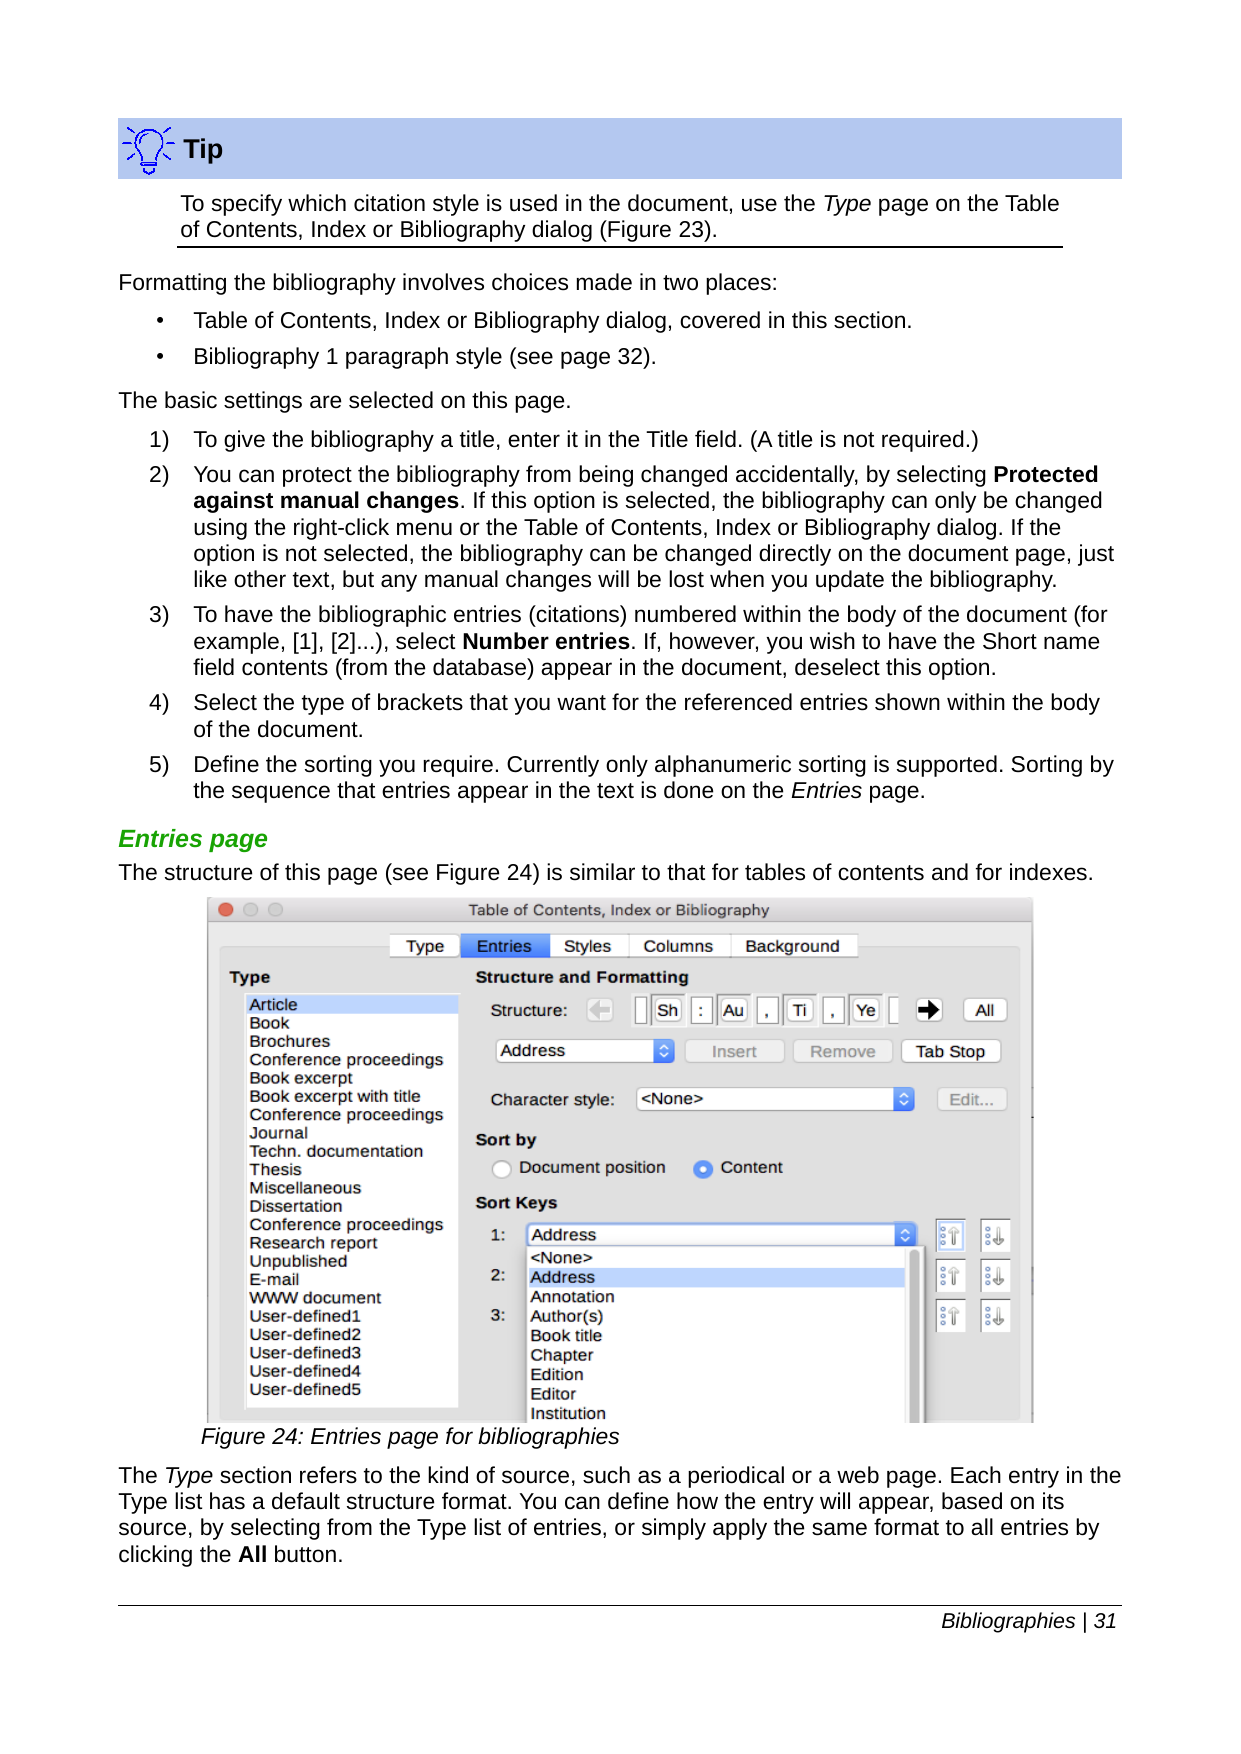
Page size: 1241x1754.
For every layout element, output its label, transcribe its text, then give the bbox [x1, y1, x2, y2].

list Define the sorting you require. Currently only alphanumeric sorting is supported. Sorting by the sequence that entries appear in the text is done on the Entries page. [169, 751, 1122, 804]
list You can protect the bibliography from being changed accidentally, by selecting Protected against manual changes. If this option is selected, the bibliography can only be changed using the right-click menu or the Table of Contents, Index or Bibliography dialog. If the option is not selected, the bibliography can be changed directly on the document page, just like other text, but any manual changes will be lost when you update the bibliography. [169, 461, 1122, 593]
list Select the type of brackets that you want for the referenced entries shown within the body of the document. [169, 689, 1122, 742]
list Bibliography 1 paragraph style (see page 32). [156, 343, 1122, 369]
text The structure of this page (see Figure 24) is similar to that for tables of contents and for indexes. [118, 859, 1122, 885]
list Table of Contents, Index or Bibliography dialog, covered in this section. [156, 307, 1122, 334]
text Figure 24: Entries page for bibliographies [201, 898, 1040, 1449]
list To have the bibliographic entries (citations) numbered within the body of the document (for example, [1], [2]...), select Number entries. If, however, you wish to have the Short name field contents (from the database) appear in the document, deselect this option. [169, 601, 1122, 681]
text The Type section refers to the kind of source, such as a periodical or a web page. Each entry in the Type list has a default structure format. You can define how the entry will appear, based on its source, by selecting from the Type list of entries, or simply apply the same format to all entries by clicking the All button. [118, 1462, 1122, 1567]
subtitle Entries page [118, 824, 1122, 853]
picture [206, 897, 1034, 1423]
picture [119, 119, 179, 179]
list To give the bibliography a title, enter it in the Title field. (A title is not required.) [169, 426, 1122, 452]
text To specify which citation style is used in the document, use the Type page on the Table of Contents, Index or Bibliography dialog (Figure 23). [177, 187, 1063, 246]
list The basic settings are selected on this page. [118, 387, 1122, 413]
list Formatting the bibliography involves choices made in two places: [118, 269, 1122, 295]
subtitle Tip [118, 118, 1122, 179]
